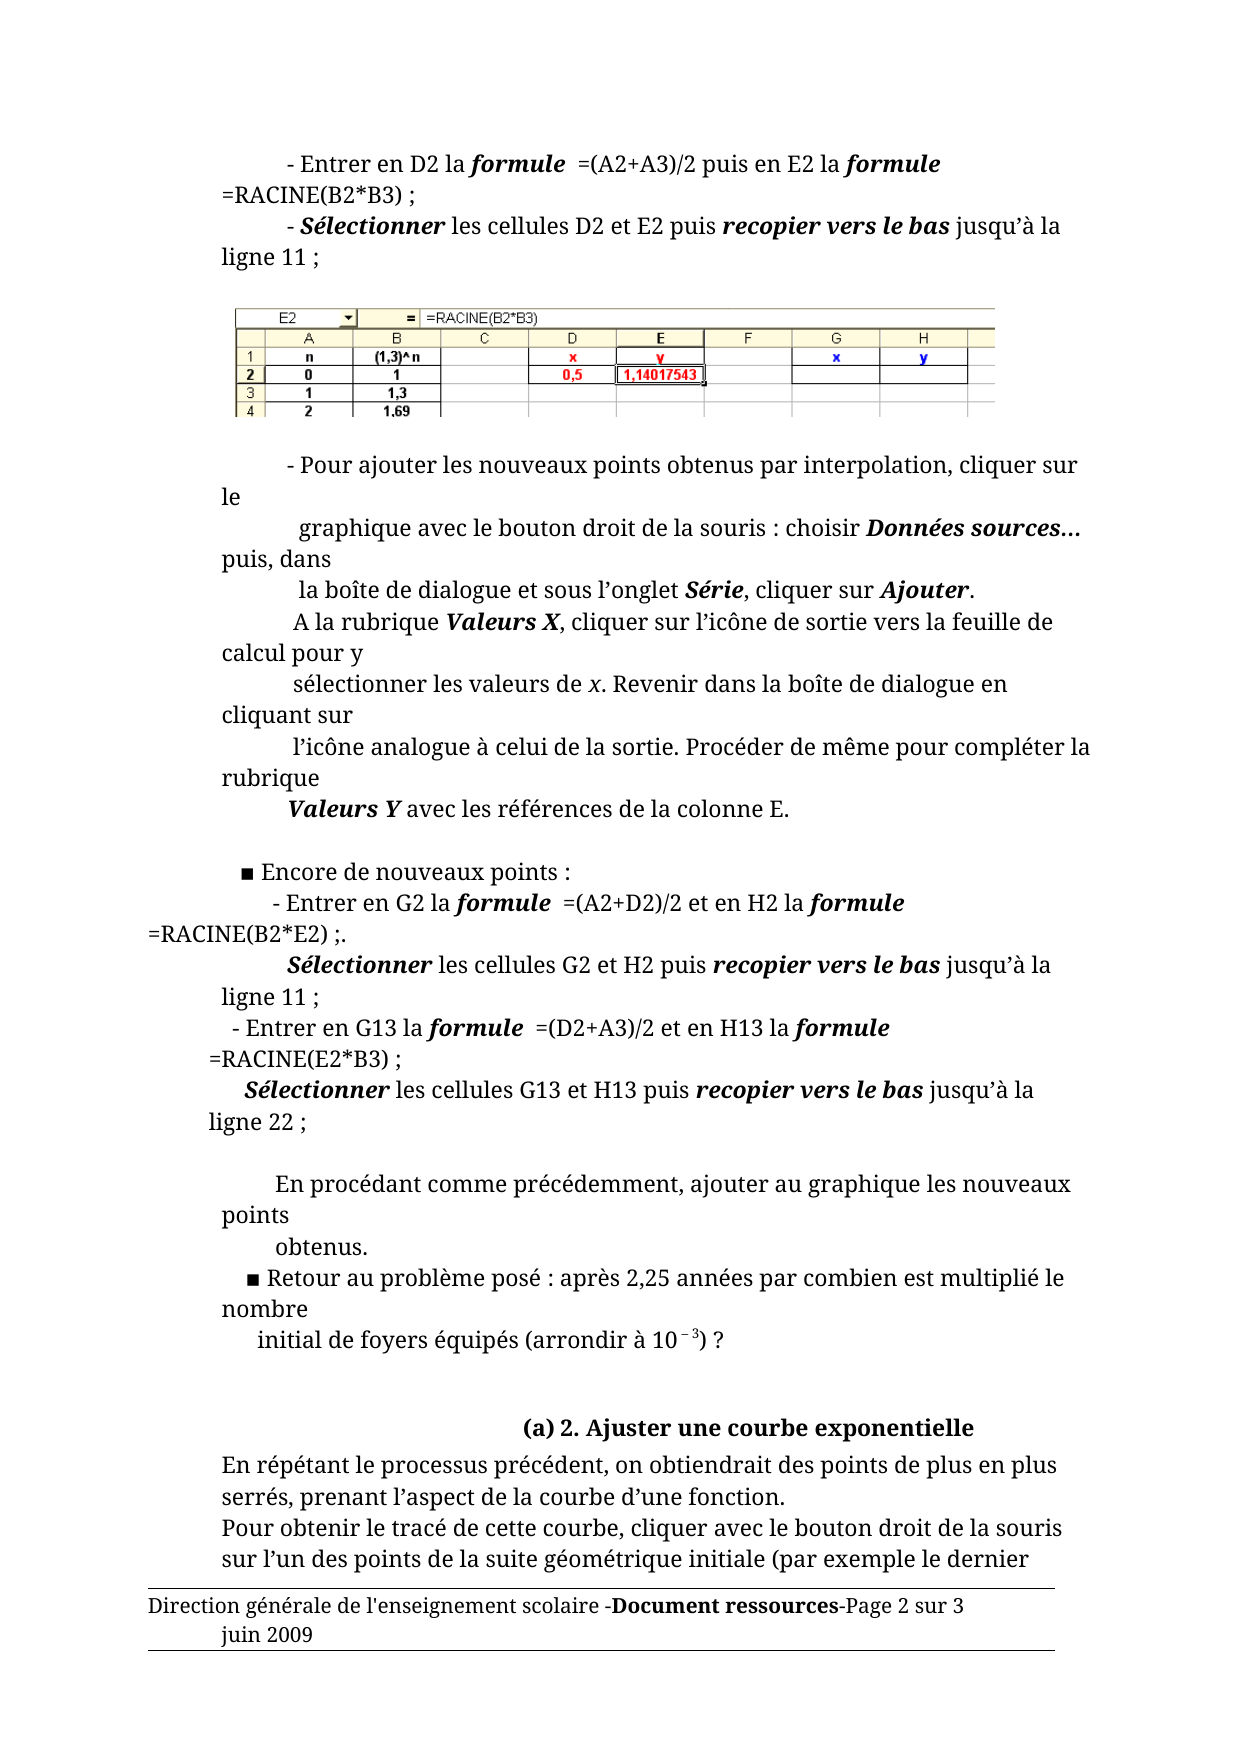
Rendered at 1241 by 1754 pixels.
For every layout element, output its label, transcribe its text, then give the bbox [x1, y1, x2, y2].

subtitle 2. Ajuster une courbe exponentielle [523, 1412, 1092, 1443]
text Valeurs Y avec les références de la colonne E. [221, 793, 1092, 824]
text Sélectionner les cellules G2 et H2 puis recopier vers le bas jusqu’à la ligne 11 ; [221, 949, 1092, 1012]
text - Entrer en G2 la formule =(A2+D2)/2 et en H2 la formule =RACINE(B2*E2) ;. [148, 887, 1092, 949]
text ▪ Encore de nouveaux points : [221, 856, 1092, 887]
text l’icône analogue à celui de la sortie. Procéder de même pour compléter la rubrique [221, 731, 1092, 793]
text - Entrer en D2 la formule =(A2+A3)/2 puis en E2 la formule =RACINE(B2*B3) ; [221, 148, 1092, 210]
text ▪ Retour au problème posé : après 2,25 années par combien est multiplié le nombre [221, 1262, 1092, 1324]
text Sélectionner les cellules G13 et H13 puis recopier vers le bas jusqu’à la ligne 22 ; [208, 1074, 1092, 1137]
text En répétant le processus précédent, on obtiendrait des points de plus en plus serrés, prenant l’aspect de la courbe d’une fonction. [221, 1449, 1092, 1512]
text A la rubrique Valeurs X, cliquer sur l’icône de sortie vers la feuille de calcul pour y [221, 606, 1092, 668]
text En procédant comme précédemment, ajouter au graphique les nouveaux points [221, 1168, 1092, 1231]
picture [235, 308, 995, 360]
text - Entrer en G13 la formule =(D2+A3)/2 et en H13 la formule =RACINE(E2*B3) ; [208, 1012, 1092, 1074]
text - Sélectionner les cellules D2 et E2 puis recopier vers le bas jusqu’à la ligne 11 ; [221, 210, 1092, 273]
text graphique avec le bouton droit de la souris : choisir Données sources… puis, dans [221, 512, 1092, 574]
text sélectionner les valeurs de x. Revenir dans la boîte de dialogue en cliquant sur [221, 668, 1092, 731]
text - Pour ajouter les nouveaux points obtenus par interpolation, cliquer sur le [221, 449, 1092, 512]
text obtenus. [221, 1231, 1092, 1262]
text la boîte de dialogue et sous l’onglet Série, cliquer sur Ajouter. [221, 574, 1092, 606]
text initial de foyers équipés (arrondir à 10 – 3) ? [221, 1324, 1092, 1356]
text Pour obtenir le tracé de cette courbe, cliquer avec le bouton droit de la souris sur l’un des points de la suite géométrique initiale (par exemple le dernier [221, 1512, 1092, 1574]
